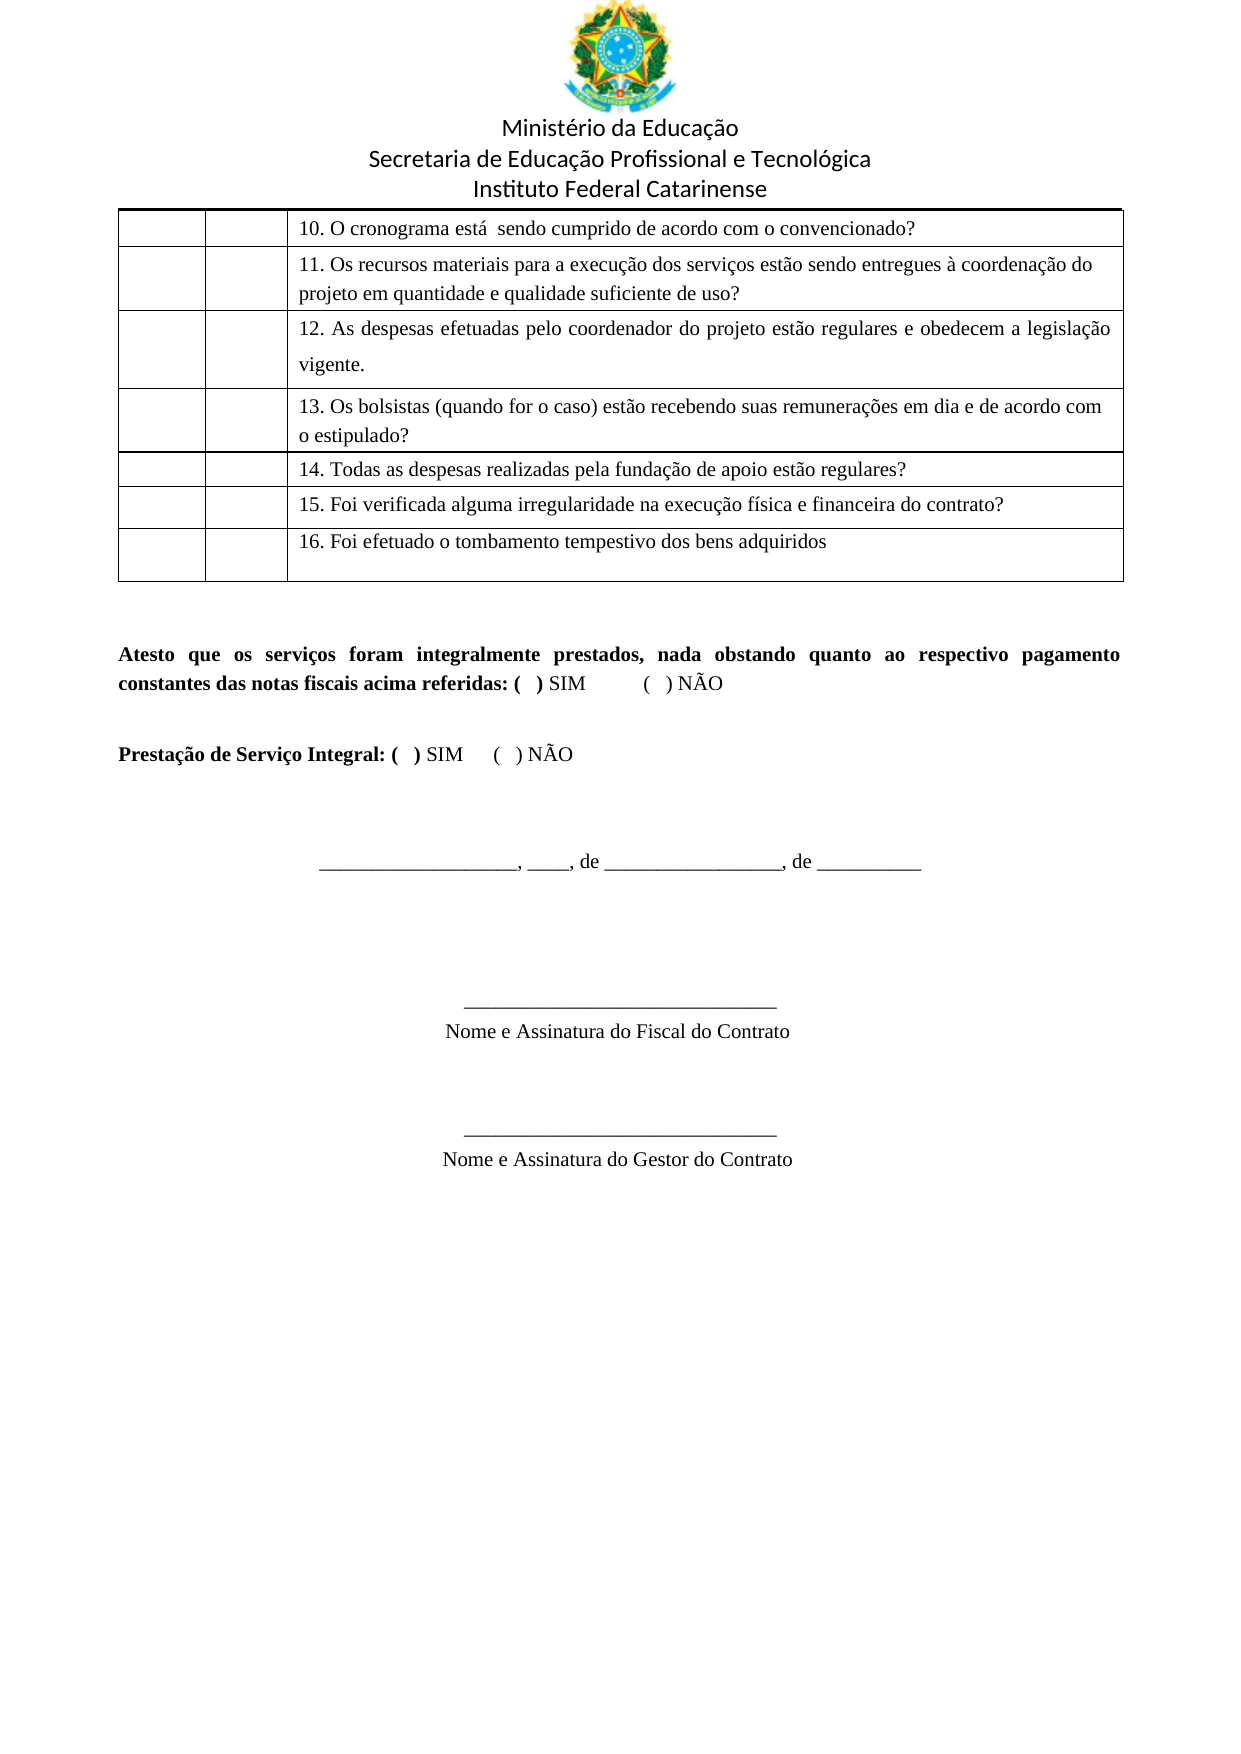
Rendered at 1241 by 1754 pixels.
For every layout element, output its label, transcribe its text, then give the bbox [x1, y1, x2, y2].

text Prestação de Serviço Integral: ( ) SIM ( ) NÃO [118, 742, 1122, 766]
text ______________________________ [118, 987, 1122, 1011]
table_cell 15. Foi verificada alguma irregularidade na execução física e financeira do contrato? [288, 487, 1123, 528]
table_cell [206, 529, 287, 581]
table_cell [206, 247, 287, 310]
table_cell [119, 211, 205, 246]
text Nome e Assinatura do Gestor do Contrato [118, 1147, 1122, 1171]
table_cell [206, 211, 287, 246]
text Atesto que os serviços foram integralmente prestados, nada obstando quanto ao respectivo pagamento constantes das notas fiscais acima referidas: ( ) SIM ( ) NÃO [118, 642, 1122, 694]
table_cell 10. O cronograma está sendo cumprido de acordo com o convencionado? [288, 211, 1123, 246]
text Nome e Assinatura do Fiscal do Contrato [118, 1019, 1122, 1043]
text ___________________, ____, de _________________, de __________ [118, 849, 1122, 873]
table_cell 11. Os recursos materiais para a execução dos serviços estão sendo entregues à coordenação do projeto em quantidade e qualidade suficiente de uso? [288, 247, 1123, 310]
table_cell [119, 529, 205, 581]
text ______________________________ [118, 1115, 1122, 1139]
table_cell 12. As despesas efetuadas pelo coordenador do projeto estão regulares e obedecem a legislação vigente. [288, 311, 1123, 388]
table_cell 13. Os bolsistas (quando for o caso) estão recebendo suas remunerações em dia e de acordo com o estipulado? [288, 389, 1123, 451]
table_cell [119, 311, 205, 388]
table_cell [206, 311, 287, 388]
table_cell 14. Todas as despesas realizadas pela fundação de apoio estão regulares? [288, 453, 1123, 486]
table_cell [119, 247, 205, 310]
table_cell [206, 487, 287, 528]
table_cell 16. Foi efetuado o tombamento tempestivo dos bens adquiridos [288, 529, 1123, 581]
table_cell [119, 487, 205, 528]
table_cell [119, 453, 205, 486]
table_cell [206, 389, 287, 451]
table_cell [206, 453, 287, 486]
picture [563, 0, 677, 113]
table_cell [119, 389, 205, 451]
